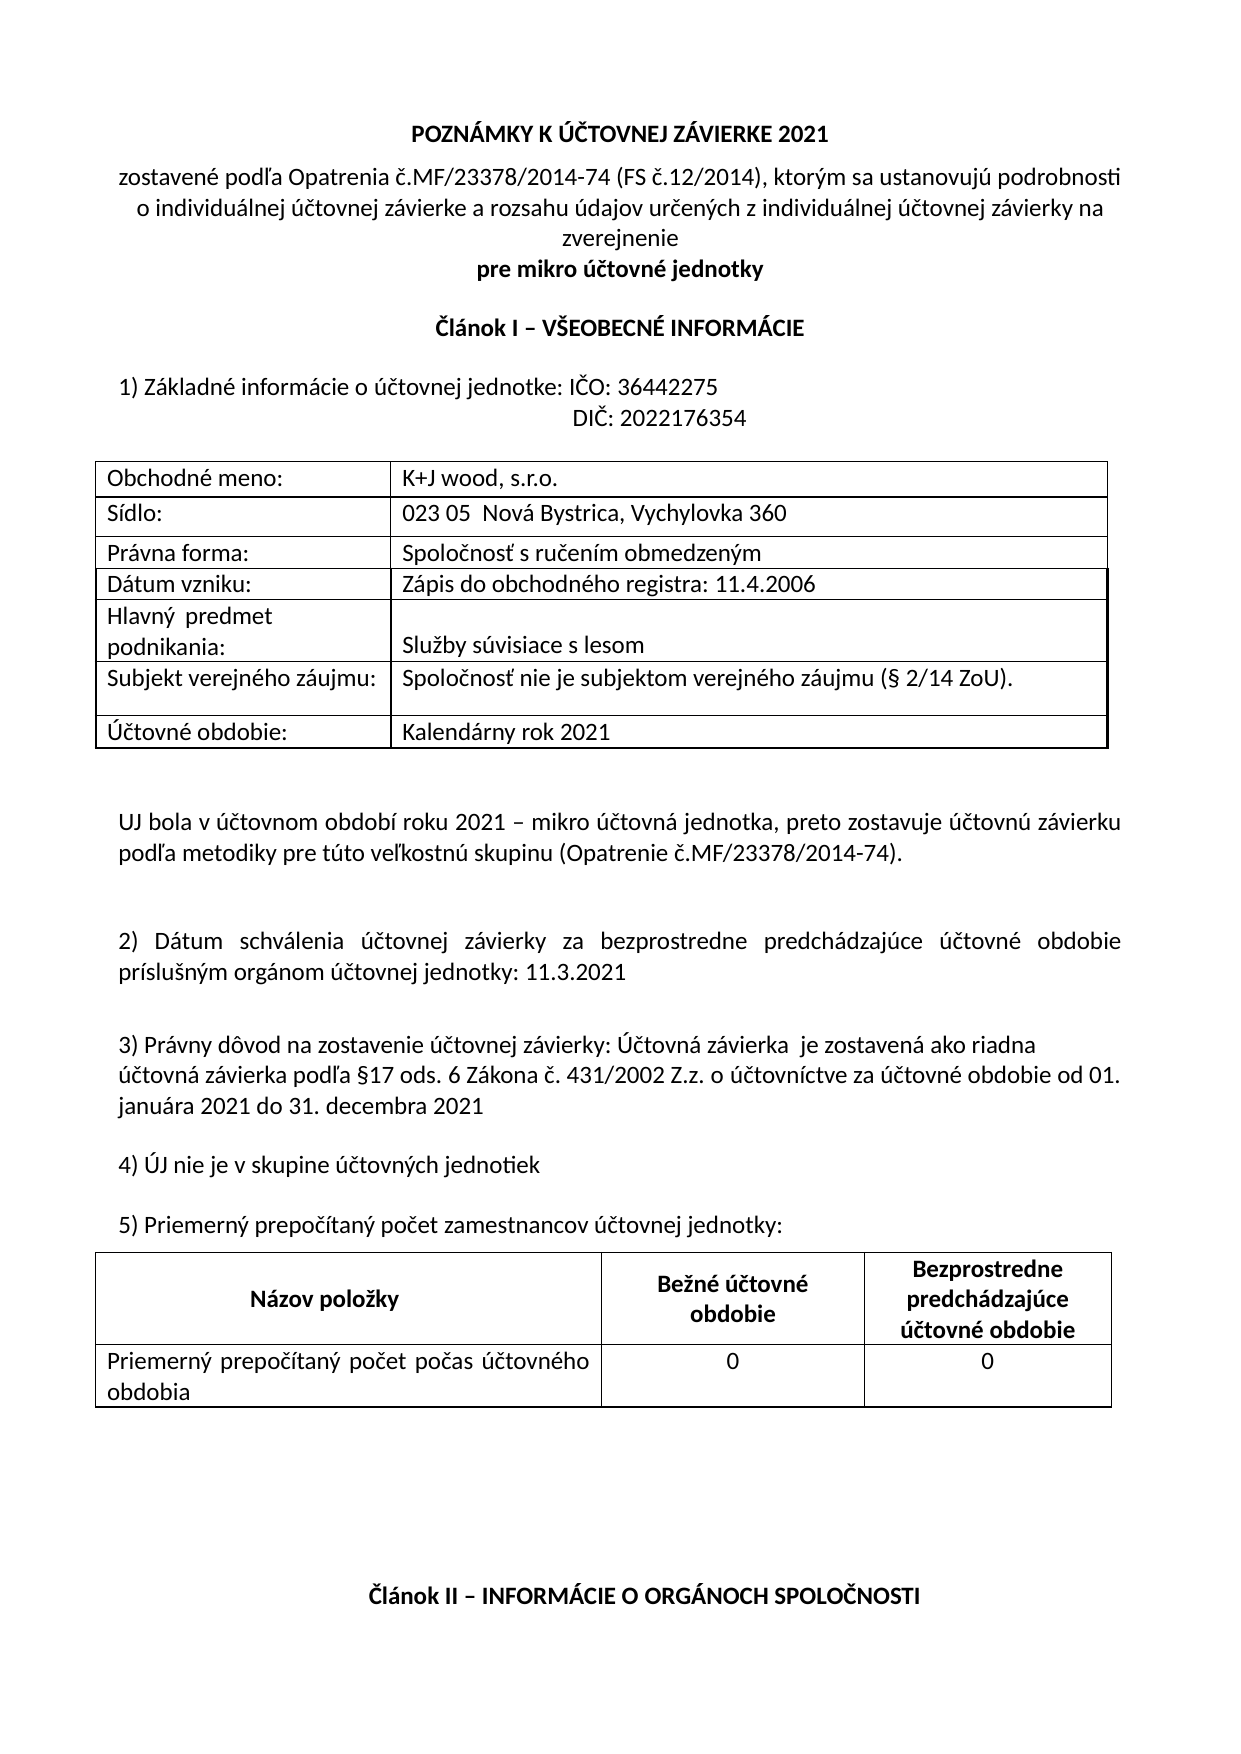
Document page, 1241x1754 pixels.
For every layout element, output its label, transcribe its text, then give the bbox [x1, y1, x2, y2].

table_header K+J wood, s.r.o. [391, 462, 1107, 496]
table_header Obchodné meno: [96, 462, 390, 496]
table_header Názov položky [96, 1253, 601, 1344]
text pre mikro účtovné jednotky [118, 253, 1122, 283]
text 5) Priemerný prepočítaný počet zamestnancov účtovnej jednotky: [118, 1209, 1122, 1239]
table_cell Účtovné obdobie: [97, 716, 390, 747]
table_cell Dátum vzniku: [97, 569, 390, 599]
table_cell Spoločnosť nie je subjektom verejného záujmu (§ 2/14 ZoU). [392, 662, 1106, 715]
text 3) Právny dôvod na zostavenie účtovnej závierky: Účtovná závierka je zostavená ako riadna účtovná závierka podľa §17 ods. 6 Zákona č. 431/2002 Z.z. o účtovníctve za účtovné obdobie od 01. januára 2021 do 31. decembra 2021 [118, 1029, 1122, 1121]
table_cell Sídlo: [96, 498, 390, 536]
table_cell 0 [865, 1345, 1111, 1406]
text Článok I – VŠEOBECNÉ INFORMÁCIE [118, 312, 1122, 342]
text POZNÁMKY K ÚČTOVNEJ ZÁVIERKE 2021 [118, 118, 1122, 149]
text 4) ÚJ nie je v skupine účtovných jednotiek [118, 1149, 1122, 1180]
table_cell Hlavný predmet podnikania: [97, 600, 390, 661]
table_cell Právna forma: [96, 537, 390, 568]
table_header Bezprostredne predchádzajúce účtovné obdobie [865, 1253, 1111, 1344]
text DIČ: 2022176354 [118, 402, 1122, 432]
table_cell Zápis do obchodného registra: 11.4.2006 [392, 569, 1106, 599]
text 1) Základné informácie o účtovnej jednotke: IČO: 36442275 [118, 371, 1122, 402]
table_header Bežné účtovné obdobie [602, 1253, 864, 1344]
table_cell Subjekt verejného záujmu: [97, 662, 390, 715]
text UJ bola v účtovnom období roku 2021 – mikro účtovná jednotka, preto zostavuje účtovnú závierku podľa metodiky pre túto veľkostnú skupinu (Opatrenie č.MF/23378/2014-74). [118, 807, 1122, 868]
text zostavené podľa Opatrenia č.MF/23378/2014-74 (FS č.12/2014), ktorým sa ustanovujú podrobnosti o individuálnej účtovnej závierke a rozsahu údajov určených z individuálnej účtovnej závierky na zverejnenie [118, 161, 1122, 253]
text 2) Dátum schválenia účtovnej závierky za bezprostredne predchádzajúce účtovné obdobie príslušným orgánom účtovnej jednotky: 11.3.2021 [118, 925, 1122, 986]
table_cell 023 05 Nová Bystrica, Vychylovka 360 [391, 498, 1107, 536]
table_cell 0 [602, 1345, 864, 1406]
table_cell Spoločnosť s ručením obmedzeným [391, 537, 1107, 568]
table_cell Služby súvisiace s lesom [392, 600, 1106, 661]
text Článok II – INFORMÁCIE O ORGÁNOCH SPOLOČNOSTI [118, 1580, 1171, 1611]
table_cell Priemerný prepočítaný počet počas účtovného obdobia [96, 1345, 601, 1406]
table_cell Kalendárny rok 2021 [392, 716, 1106, 747]
